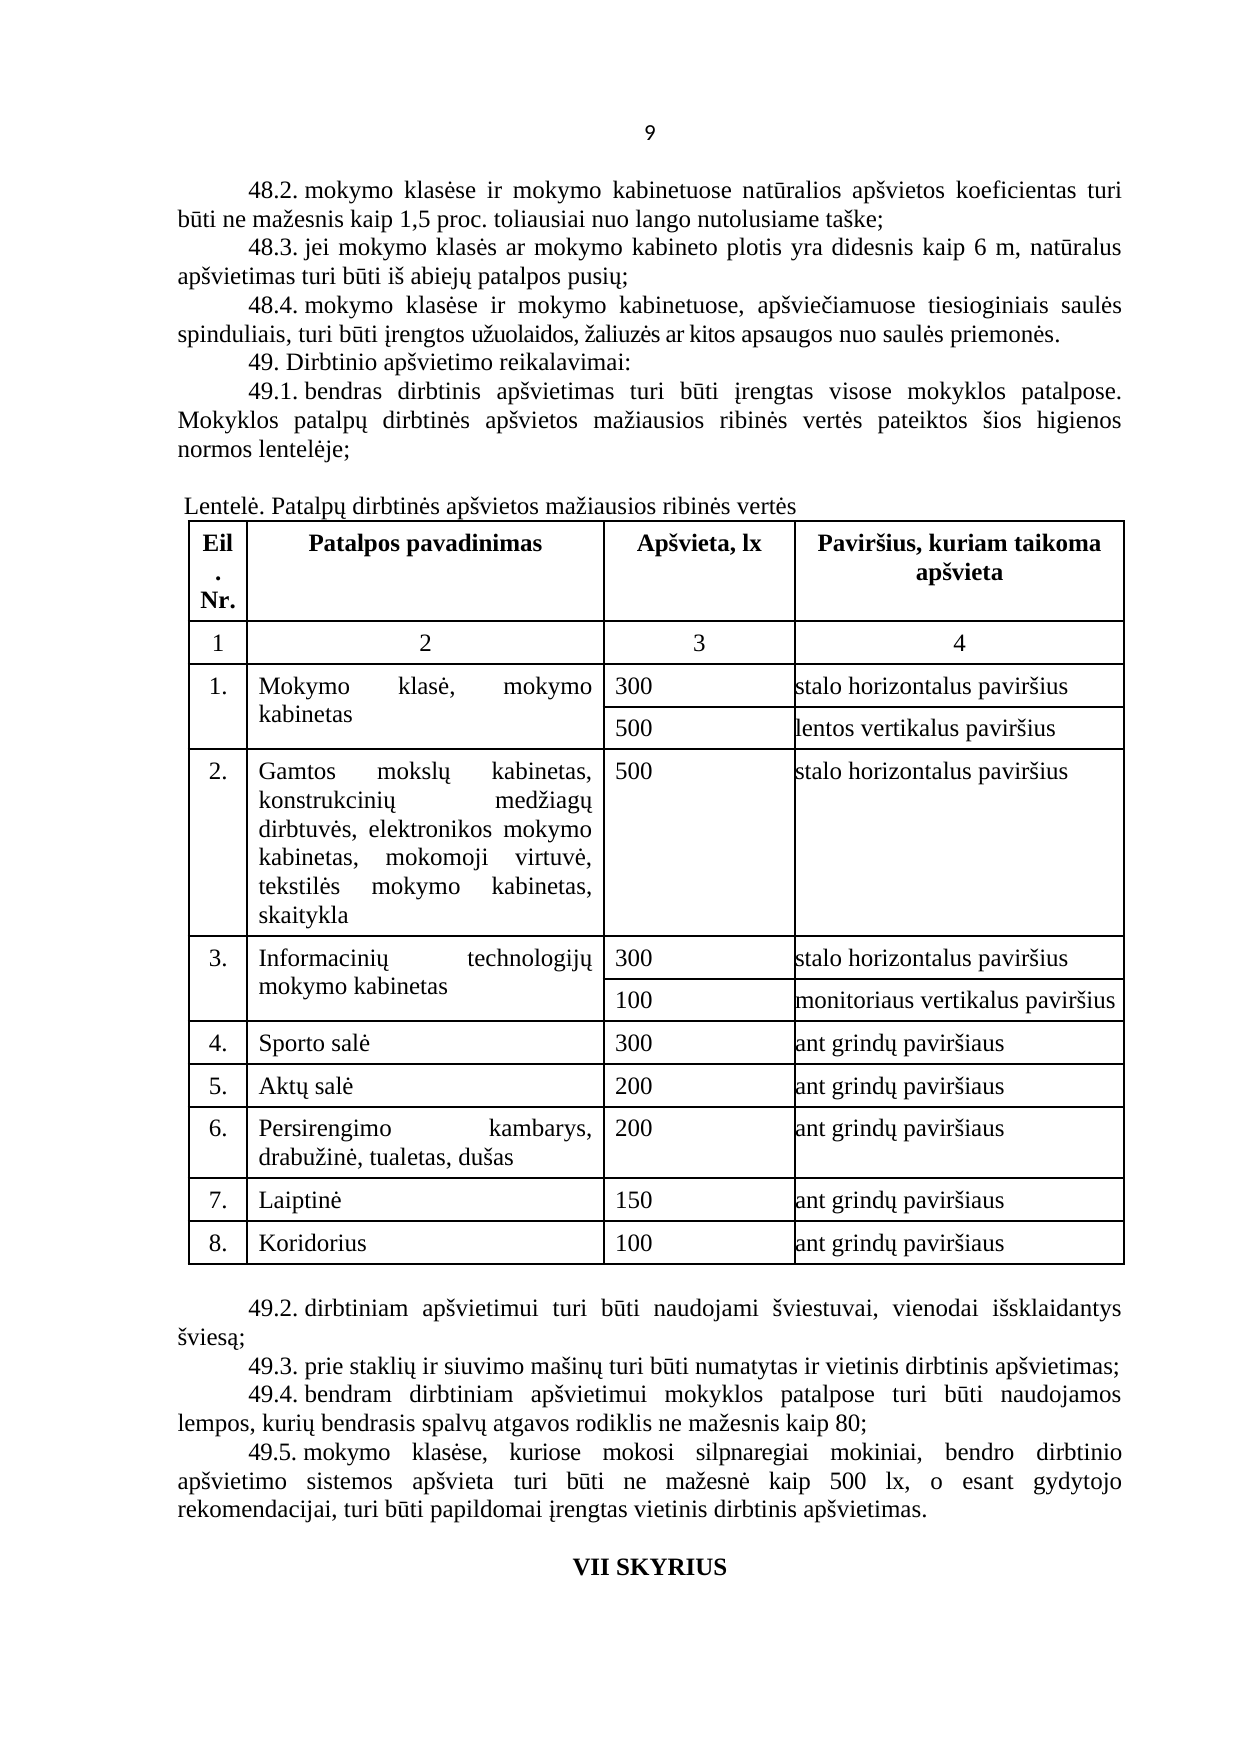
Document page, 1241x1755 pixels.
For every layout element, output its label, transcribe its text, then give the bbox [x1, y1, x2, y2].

text Lentelė. Patalpų dirbtinės apšvietos mažiausios ribinės vertės [177, 491, 1122, 520]
table_cell 200 [605, 1065, 794, 1106]
table_cell 7. [190, 1179, 246, 1220]
table_cell Koridorius [248, 1222, 603, 1262]
table_cell 100 [605, 1222, 794, 1262]
table_cell Gamtos mokslų kabinetas, konstrukcinių medžiagų dirbtuvės, elektronikos mokymo kabinetas, mokomoji virtuvė, tekstilės mokymo kabinetas, skaitykla [248, 750, 603, 935]
table_header Apšvieta, lx [605, 522, 794, 620]
table_cell Mokymo klasė, mokymo kabinetas [248, 665, 603, 748]
table_cell stalo horizontalus paviršius [796, 750, 1123, 935]
text 49.2. dirbtiniam apšvietimui turi būti naudojami šviestuvai, vienodai išsklaidantys šviesą; [177, 1293, 1122, 1351]
table_cell 200 [605, 1108, 794, 1177]
table_cell 300 [605, 937, 794, 977]
table_header Patalpos pavadinimas [248, 522, 603, 620]
table_cell 6. [190, 1108, 246, 1177]
table_cell 300 [605, 1022, 794, 1063]
table_cell ant grindų paviršiaus [796, 1179, 1123, 1220]
table_cell 3 [605, 622, 794, 663]
table_cell 1 [190, 622, 246, 663]
table_header Paviršius, kuriam taikoma apšvieta [796, 522, 1123, 620]
table_cell Persirengimo kambarys, drabužinė, tualetas, dušas [248, 1108, 603, 1177]
table_cell 5. [190, 1065, 246, 1106]
table_cell stalo horizontalus paviršius [796, 937, 1123, 977]
table_cell ant grindų paviršiaus [796, 1222, 1123, 1262]
table_cell Laiptinė [248, 1179, 603, 1220]
table_cell ant grindų paviršiaus [796, 1065, 1123, 1106]
table_cell ant grindų paviršiaus [796, 1022, 1123, 1063]
table_cell 4. [190, 1022, 246, 1063]
table_cell 150 [605, 1179, 794, 1220]
table_cell 8. [190, 1222, 246, 1262]
text 49.1. bendras dirbtinis apšvietimas turi būti įrengtas visose mokyklos patalpose. Mokyklos patalpų dirbtinės apšvietos mažiausios ribinės vertės pateiktos šios higienos normos lentelėje; [177, 376, 1122, 462]
text 49. Dirbtinio apšvietimo reikalavimai: [177, 347, 1122, 376]
text 49.4. bendram dirbtiniam apšvietimui mokyklos patalpose turi būti naudojamos lempos, kurių bendrasis spalvų atgavos rodiklis ne mažesnis kaip 80; [177, 1379, 1122, 1437]
table_cell stalo horizontalus paviršius [796, 665, 1123, 706]
table_cell 100 [605, 980, 794, 1020]
text 49.5. mokymo klasėse, kuriose mokosi silpnaregiai mokiniai, bendro dirbtinio apšvietimo sistemos apšvieta turi būti ne mažesnė kaip 500 lx, o esant gydytojo rekomendacijai, turi būti papildomai įrengtas vietinis dirbtinis apšvietimas. [177, 1437, 1122, 1523]
text VII SKYRIUS [177, 1552, 1122, 1581]
table_cell ant grindų paviršiaus [796, 1108, 1123, 1177]
text 48.2. mokymo klasėse ir mokymo kabinetuose natūralios apšvietos koeficientas turi būti ne mažesnis kaip 1,5 proc. toliausiai nuo lango nutolusiame taške; [177, 175, 1122, 232]
table_header Eil. Nr. [190, 522, 246, 620]
table_cell 4 [796, 622, 1123, 663]
table_cell Aktų salė [248, 1065, 603, 1106]
table_cell 3. [190, 937, 246, 1020]
table_cell 2. [190, 750, 246, 935]
text 48.4. mokymo klasėse ir mokymo kabinetuose, apšviečiamuose tiesioginiais saulės spinduliais, turi būti įrengtos užuolaidos, žaliuzės ar kitos apsaugos nuo saulės priemonės. [177, 290, 1122, 347]
table_cell 2 [248, 622, 603, 663]
text 49.3. prie staklių ir siuvimo mašinų turi būti numatytas ir vietinis dirbtinis apšvietimas; [177, 1351, 1122, 1379]
table_cell 500 [605, 708, 794, 748]
table_cell 1. [190, 665, 246, 748]
table_cell Informacinių technologijų mokymo kabinetas [248, 937, 603, 1020]
table_cell Sporto salė [248, 1022, 603, 1063]
table_cell monitoriaus vertikalus paviršius [796, 980, 1123, 1020]
table_cell 300 [605, 665, 794, 706]
table_cell lentos vertikalus paviršius [796, 708, 1123, 748]
text 48.3. jei mokymo klasės ar mokymo kabineto plotis yra didesnis kaip 6 m, natūralus apšvietimas turi būti iš abiejų patalpos pusių; [177, 232, 1122, 290]
table_cell 500 [605, 750, 794, 935]
